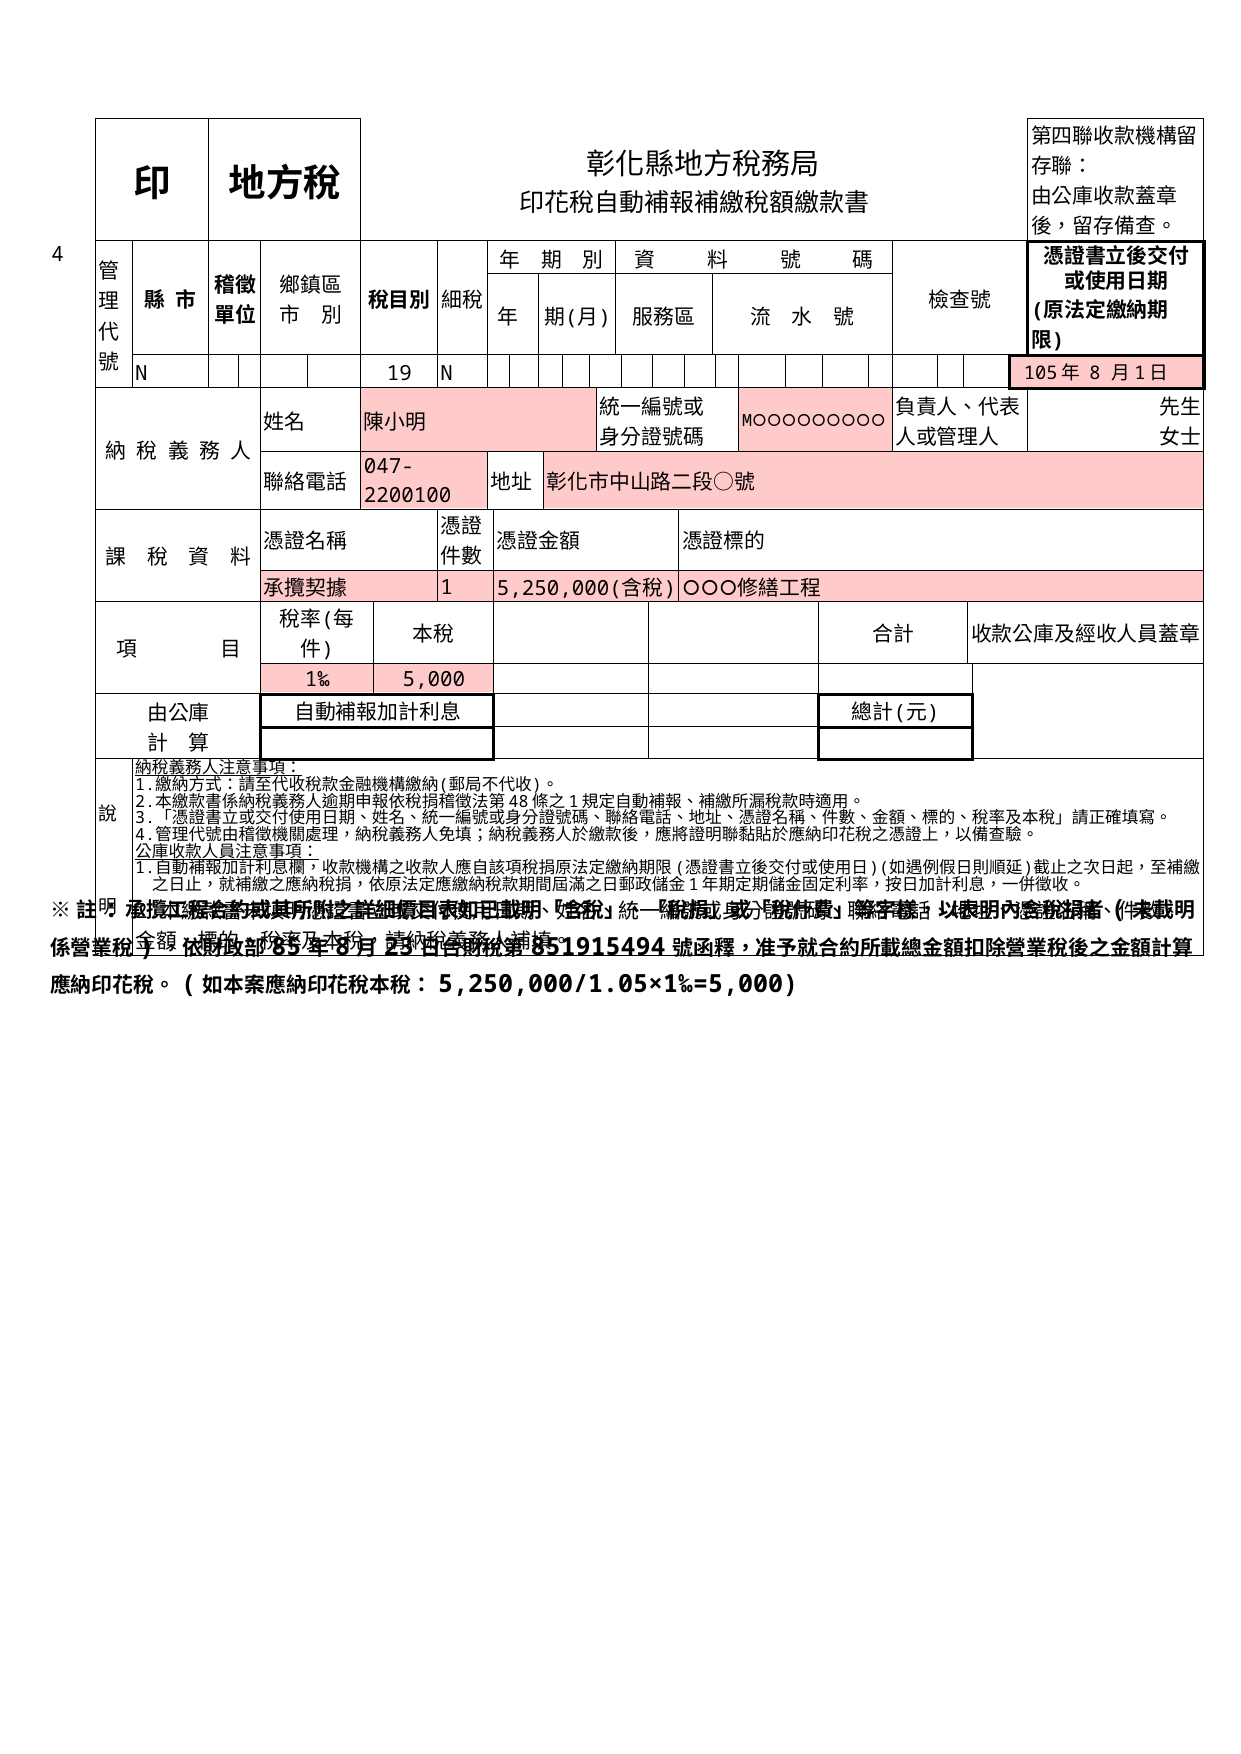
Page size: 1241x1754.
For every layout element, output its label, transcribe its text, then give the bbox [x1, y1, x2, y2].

table_header 彰化縣地方稅務局 印花稅自動補報補繳稅額繳款書 [361, 118, 1027, 240]
table_cell 稽徵 單位 [209, 241, 260, 354]
table_cell 檢查號 [893, 241, 1026, 354]
table_cell 縣 市 [133, 241, 208, 354]
table_cell 鄉鎮區 市 別 [261, 241, 360, 354]
table_cell [893, 355, 937, 387]
table_cell [48, 601, 95, 663]
table_cell 資 料 號 碼 [616, 241, 892, 273]
table_cell [649, 727, 817, 757]
table_cell [488, 355, 509, 387]
table_cell [820, 729, 971, 757]
table_cell 收款公庫及經收人員蓋章 [968, 602, 1203, 663]
table_cell [48, 451, 95, 508]
table_cell 統一編號或 身分證號碼 [597, 388, 738, 451]
table_cell [495, 694, 648, 726]
table_cell 稅目別 [361, 241, 437, 354]
table_cell 細稅 [438, 241, 487, 354]
table_cell [739, 355, 785, 387]
table_cell [649, 602, 818, 663]
table_cell 說 明 [96, 759, 132, 954]
table_cell [590, 355, 621, 387]
table_cell [48, 509, 95, 570]
table_cell 姓名 [261, 388, 360, 451]
table_cell [308, 355, 360, 387]
table_cell [48, 726, 95, 757]
table_cell ¡¡¡修繕工程 [679, 571, 1203, 601]
table_cell 5,250,000(含稅) [494, 571, 678, 601]
table_cell N [133, 355, 208, 387]
table_cell [48, 387, 95, 451]
table_header 地方稅 [209, 119, 360, 240]
table_cell 年 [488, 274, 538, 354]
table_cell 稅率(每件) [261, 602, 373, 663]
table_cell 由公庫 計 算 [96, 694, 259, 757]
table_cell 憑證金額 [494, 510, 678, 570]
table_cell 先生 女士 [1028, 390, 1203, 451]
table_cell [622, 355, 652, 387]
table_cell [653, 355, 684, 387]
table_cell [823, 355, 868, 387]
table_cell 105年 8 月1日 [1011, 357, 1202, 387]
table_cell 負責人、代表人或管理人 [893, 388, 1027, 451]
table_cell 憑證名稱 [261, 510, 437, 570]
table_cell [973, 664, 1203, 757]
table_header 印 [96, 119, 208, 240]
table_cell 憑證書立後交付 或使用日期 (原法定繳納期限) [1029, 243, 1202, 354]
table_cell [649, 694, 817, 726]
table_cell 憑證標的 [679, 510, 1203, 570]
table_cell [869, 355, 892, 387]
table_cell 合計 [819, 602, 967, 663]
table_cell 年 期 別 [488, 241, 615, 273]
table_cell [262, 729, 492, 757]
table_header 第四聯收款機構留存聯： 由公庫收款蓋章後，留存備查。 [1028, 119, 1203, 240]
table_cell 流 水 號 [713, 274, 892, 354]
table_cell 地址 [488, 452, 543, 508]
table_cell [494, 664, 648, 692]
table_cell [48, 693, 95, 726]
table_cell 本稅 [374, 602, 493, 663]
table_cell 管理 代號 [96, 241, 132, 387]
table_cell [510, 355, 538, 387]
table_cell [938, 355, 963, 387]
table_cell 納稅義務人注意事項： 1.繳納方式：請至代收稅款金融機構繳納(郵局不代收)。 2.本繳款書係納稅義務人逾期申報依稅捐稽徵法第48條之1規定自動補報、補繳所漏稅款時適用。 3.「憑證書立或交付使用日期、姓名、統一編號或身分證號碼、聯絡電話、地址、憑證名稱、件數、金額、標的、稅率及本稅」請正確填寫。 4.管理代號由稽徵機關處理，納稅義務人免填；納稅義務人於繳款後，應將證明聯黏貼於應納印花稅之憑證上，以備查驗。 公庫收款人員注意事項： 1.自動補報加計利息欄，收款機構之收款人應自該項稅捐原法定繳納期限(憑證書立後交付或使用日)(如遇例假日則順延)截止之次日起，至補繳之日止，就補繳之應納稅捐，依原法定應繳納稅款期間屆滿之日郵政儲金1年期定期儲金固定利率，按日加計利息，一併徵收。 2.本繳款書未填明憑證書立或交付使用日期、姓名、統一編號或身分證號碼、聯絡電話、地址、憑證名稱、件數、金額、標的、稅率及本稅，請納稅義務人補填。 [133, 759, 1203, 954]
table_cell 自動補報加計利息 [262, 696, 492, 726]
table_cell [563, 355, 589, 387]
table_header 4 [48, 118, 95, 387]
table_cell 彰化市中山路二段○號 [544, 452, 1203, 508]
table_cell 陳小明 [361, 388, 596, 451]
table_cell [685, 355, 715, 387]
table_cell 聯絡電話 [261, 452, 360, 508]
table_cell 憑證件數 [438, 510, 493, 570]
table_cell [539, 355, 562, 387]
table_cell 總計(元) [820, 696, 971, 726]
table_cell 課 稅 資 料 [96, 510, 260, 601]
table_cell N [438, 355, 487, 387]
table_cell [494, 602, 648, 663]
table_cell [649, 664, 818, 692]
table_cell 1‰ [261, 664, 373, 692]
table_cell 047-2200100 [361, 452, 487, 508]
table_cell [48, 758, 95, 954]
table_cell [261, 355, 307, 387]
table_cell [48, 570, 95, 601]
table_cell 19 [361, 355, 437, 387]
table_cell [495, 727, 648, 757]
table_cell 項 目 [96, 602, 260, 692]
table_cell [964, 355, 1008, 387]
table_cell [209, 355, 238, 387]
table_cell [716, 355, 738, 387]
table_cell 納 稅 義 務 人 [96, 388, 260, 508]
table_cell [239, 355, 260, 387]
table_cell M¡¡¡¡¡¡¡¡¡ [739, 388, 892, 451]
table_cell [48, 663, 95, 692]
table_cell [819, 664, 972, 692]
table_cell 期(月) [539, 274, 615, 354]
table_cell 承攬契據 [261, 571, 437, 601]
table_cell 5,000 [374, 664, 493, 692]
table_cell 服務區 [616, 274, 712, 354]
table_cell [786, 355, 822, 387]
table_cell 1 [438, 571, 493, 601]
